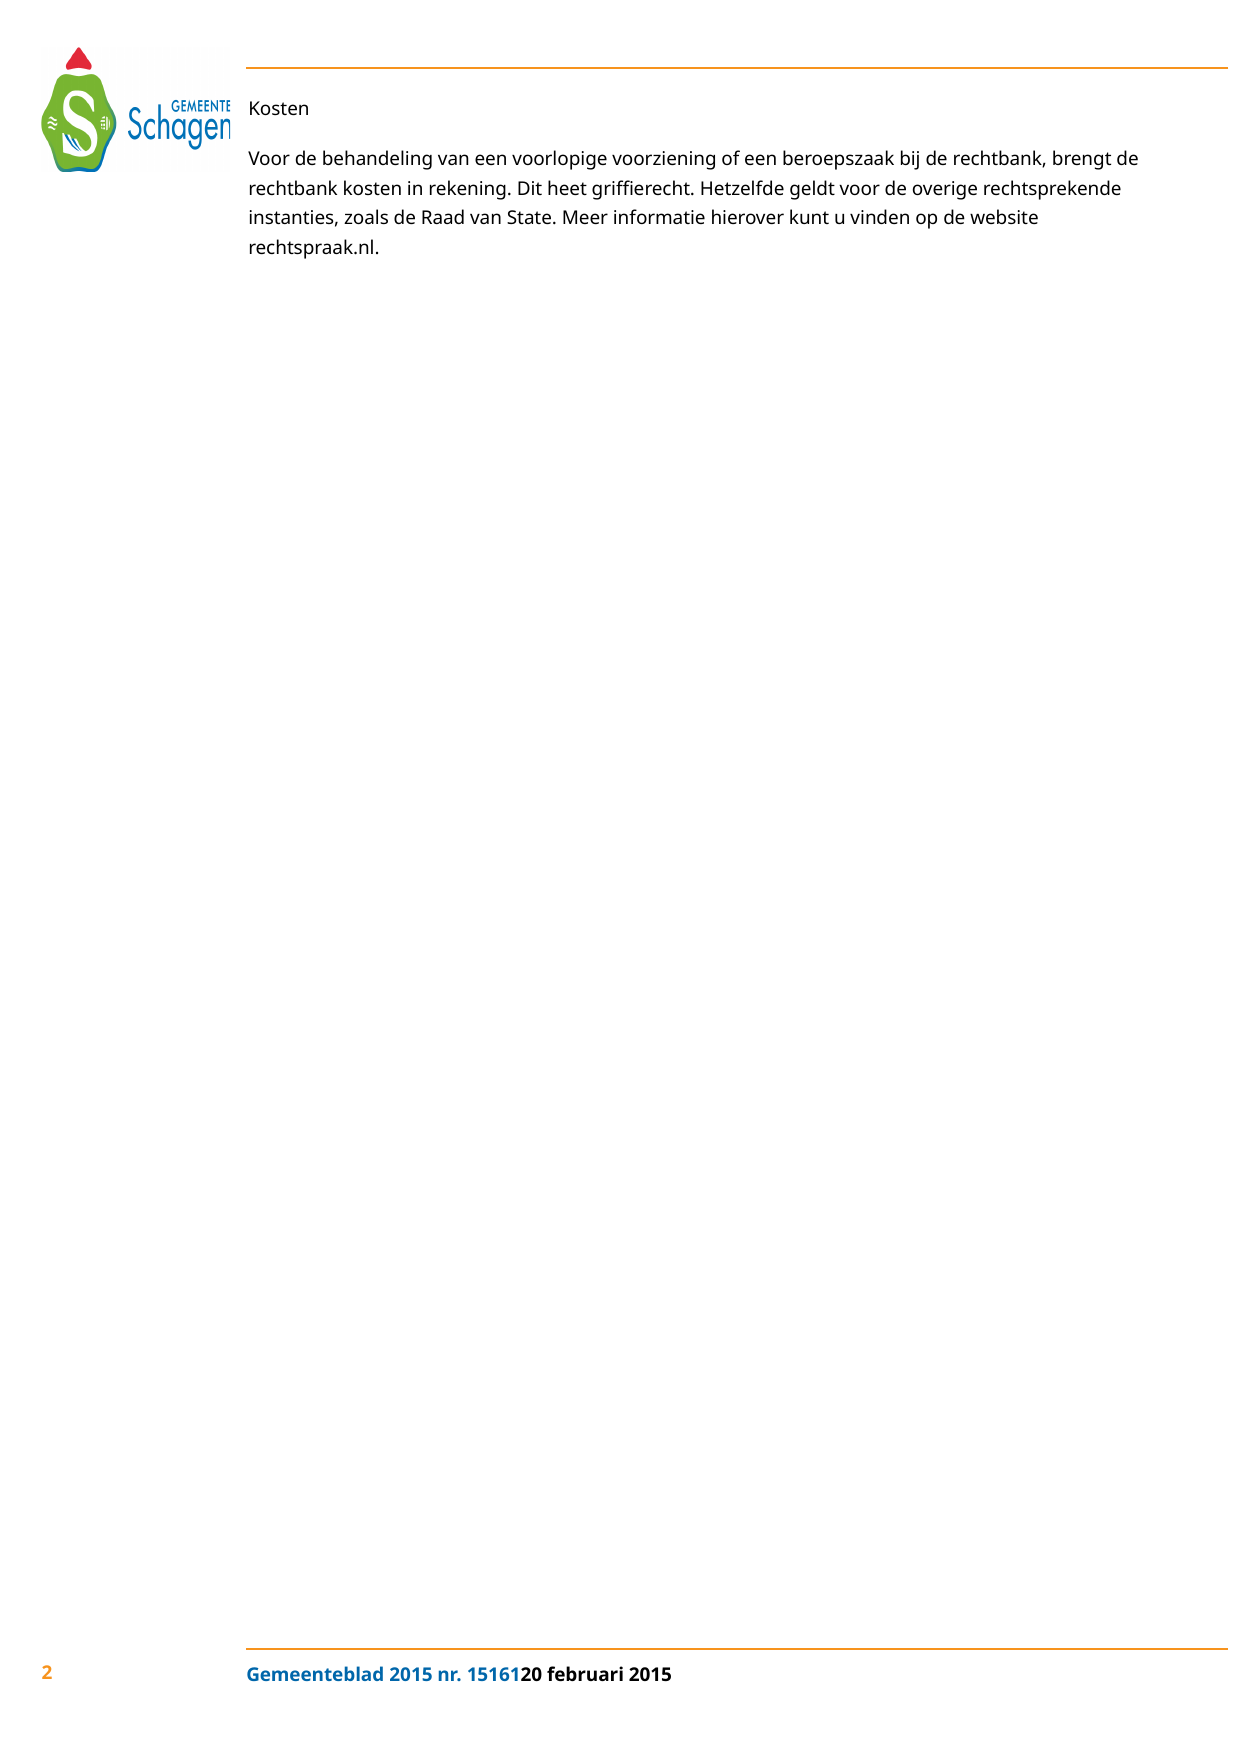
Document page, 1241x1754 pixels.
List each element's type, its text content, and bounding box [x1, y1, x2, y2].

text Kosten [248, 95, 1152, 121]
text Voor de behandeling van een voorlopige voorziening of een beroepszaak bij de rechtbank, brengt de rechtbank kosten in rekening. Dit heet griffierecht. Hetzelfde geldt voor de overige rechtsprekende instanties, zoals de Raad van State. Meer informatie hierover kunt u vinden op de website rechtspraak.nl. [248, 145, 1152, 260]
picture [41, 47, 231, 172]
